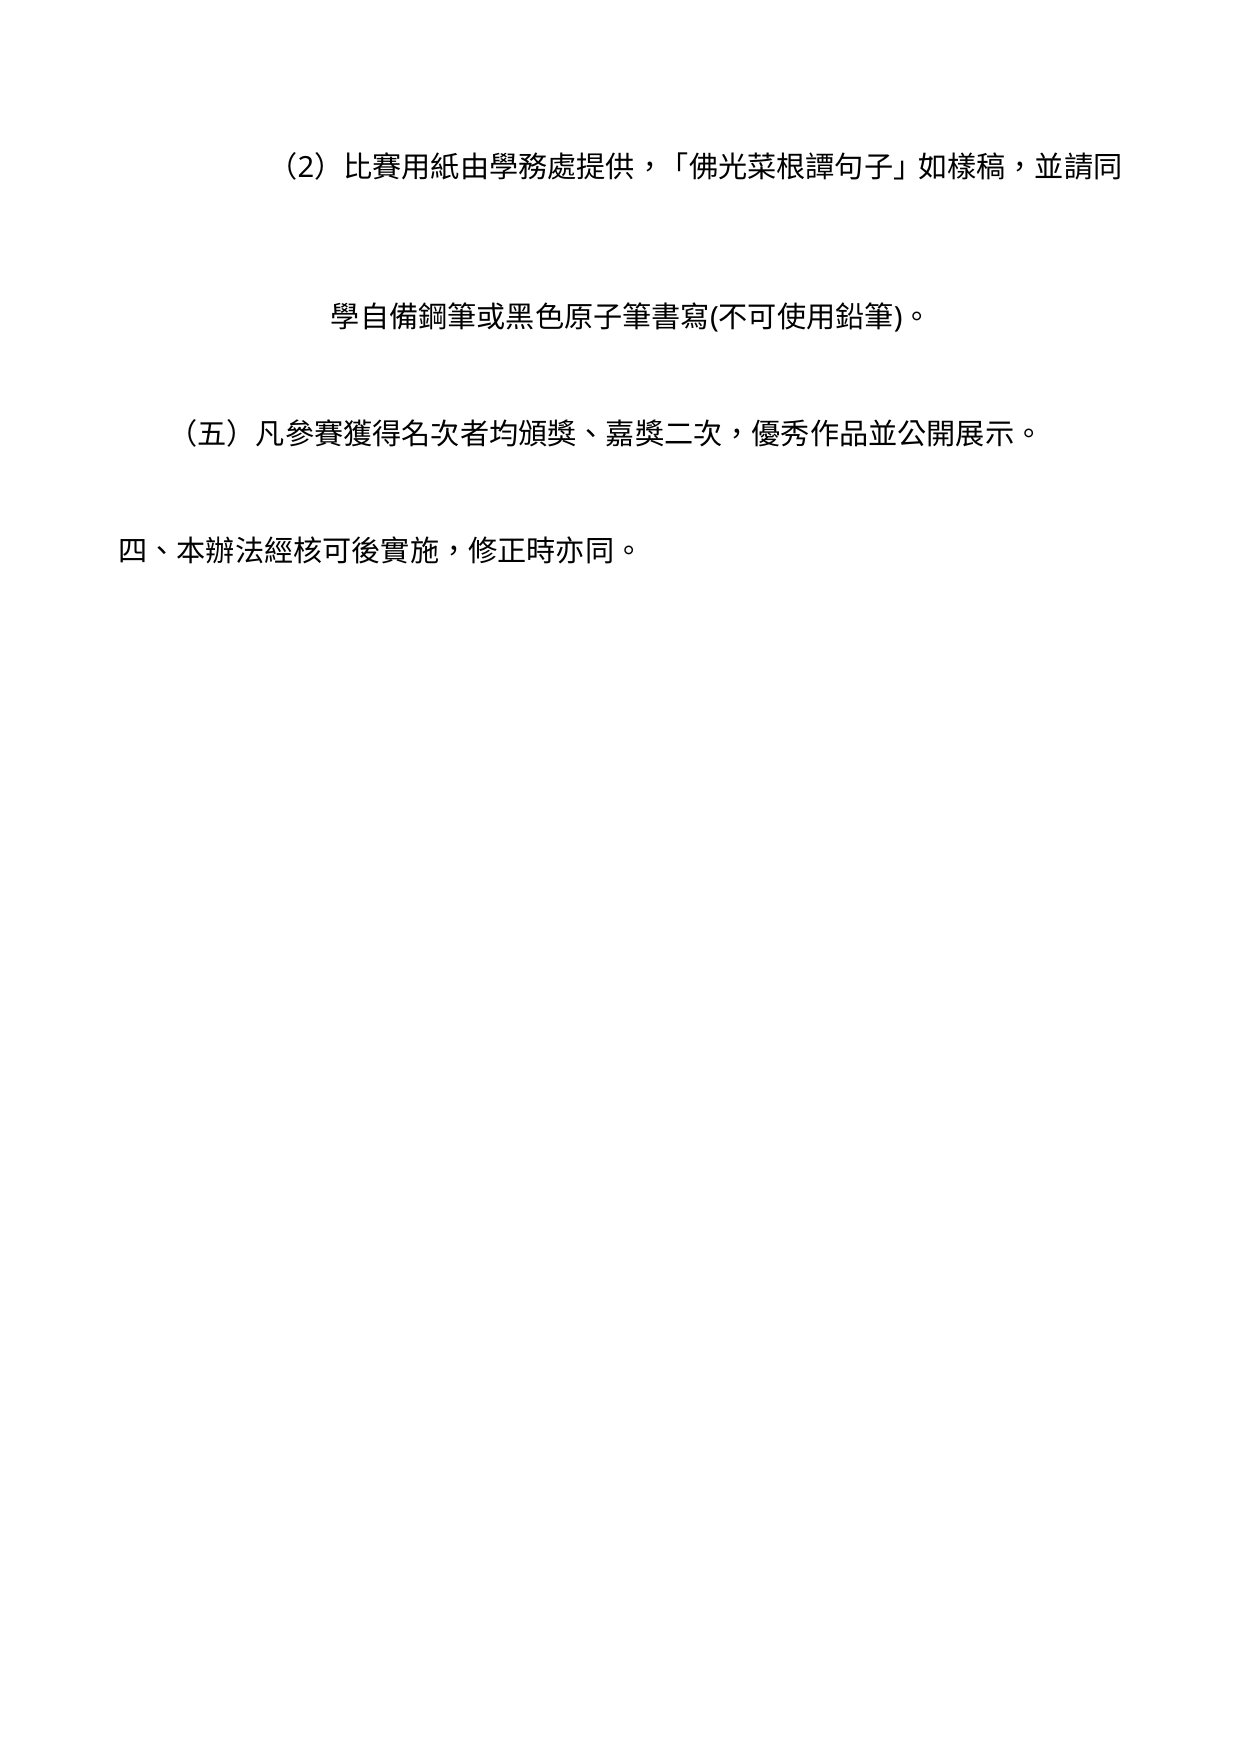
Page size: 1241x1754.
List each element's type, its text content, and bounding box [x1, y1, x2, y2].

text 四、本辦法經核可後實施，修正時亦同。 [118, 512, 1122, 587]
text （五）凡參賽獲得名次者均頒獎、嘉獎二次，優秀作品並公開展示。 [118, 394, 1122, 469]
text （2）比賽用紙由學務處提供，「佛光菜根譚句子」如樣稿，並請同學自備鋼筆或黑色原子筆書寫(不可使用鉛筆)。 [268, 127, 1122, 352]
